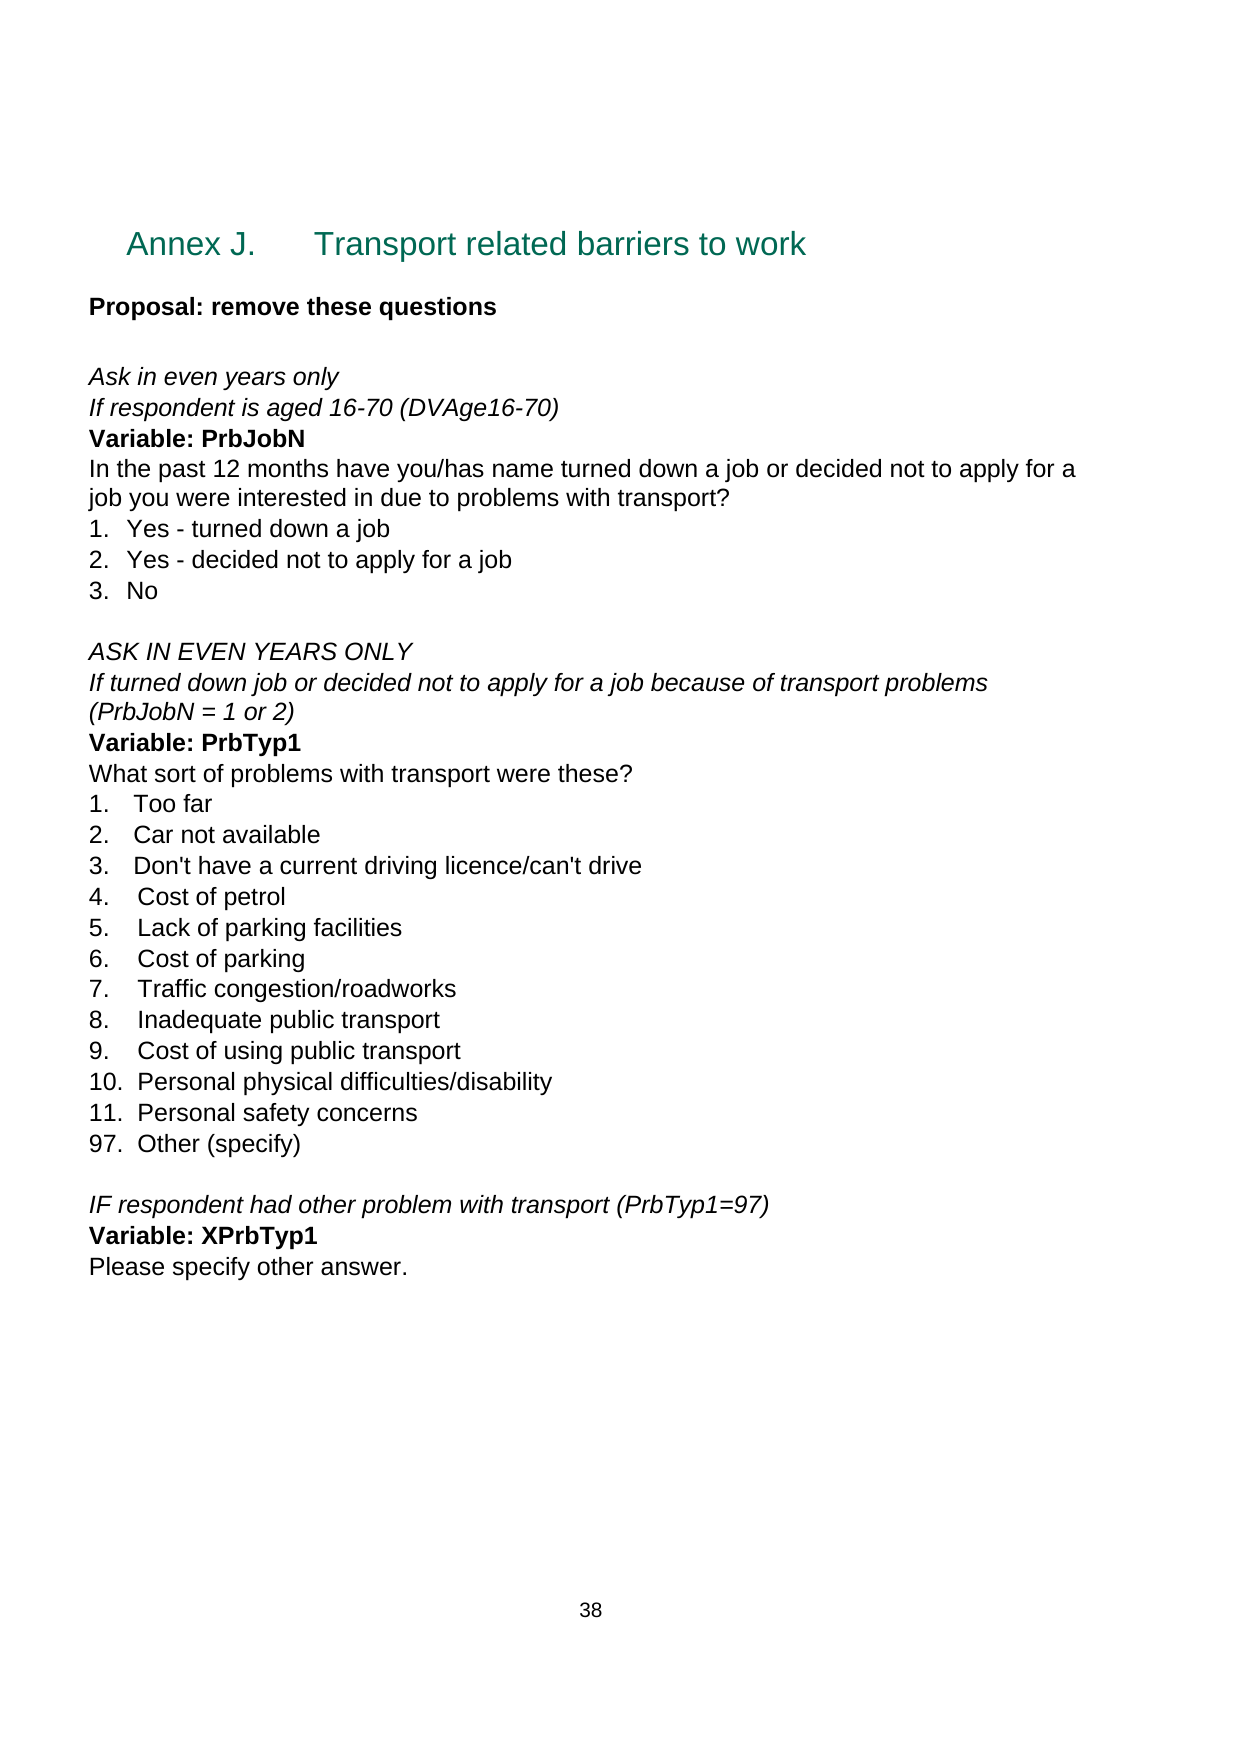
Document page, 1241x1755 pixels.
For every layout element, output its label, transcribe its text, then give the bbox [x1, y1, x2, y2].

list Yes - decided not to apply for a job [89, 545, 1093, 573]
text 11. Personal safety concerns [89, 1098, 1093, 1126]
text Please specify other answer. [89, 1252, 1093, 1281]
subtitle Transport related barriers to work [126, 223, 1093, 262]
text Variable: XPrbTyp1 [89, 1221, 1093, 1250]
text 5. Lack of parking facilities [89, 913, 1093, 941]
text Variable: PrbTyp1 [89, 728, 1093, 756]
text ASK IN EVEN YEARS ONLY [89, 637, 1093, 666]
text If respondent is aged 16-70 (DVAge16-70) [89, 393, 1093, 421]
text 10. Personal physical difficulties/disability [89, 1067, 1093, 1096]
text If turned down job or decided not to apply for a job because of transport problems (PrbJobN = 1 or 2) [89, 668, 1093, 726]
text In the past 12 months have you/has name turned down a job or decided not to apply for a job you were interested in due to problems with transport? [89, 454, 1093, 512]
list Don't have a current driving licence/can't drive [89, 851, 1093, 880]
text What sort of problems with transport were these? [89, 758, 1093, 787]
text 4. Cost of petrol [89, 882, 1093, 911]
text Ask in even years only [89, 362, 1093, 391]
text Variable: PrbJobN [89, 423, 1093, 452]
text 6. Cost of parking [89, 943, 1093, 972]
text 9. Cost of using public transport [89, 1036, 1093, 1065]
text 8. Inadequate public transport [89, 1005, 1093, 1034]
list Yes - turned down a job [89, 514, 1093, 543]
list Too far [89, 789, 1093, 818]
text 7. Traffic congestion/roadworks [89, 974, 1093, 1003]
text Proposal: remove these questions [89, 291, 1093, 320]
text IF respondent had other problem with transport (PrbTyp1=97) [89, 1190, 1093, 1219]
list Car not available [89, 820, 1093, 849]
list No [89, 576, 1093, 604]
text 97. Other (specify) [89, 1128, 1093, 1157]
